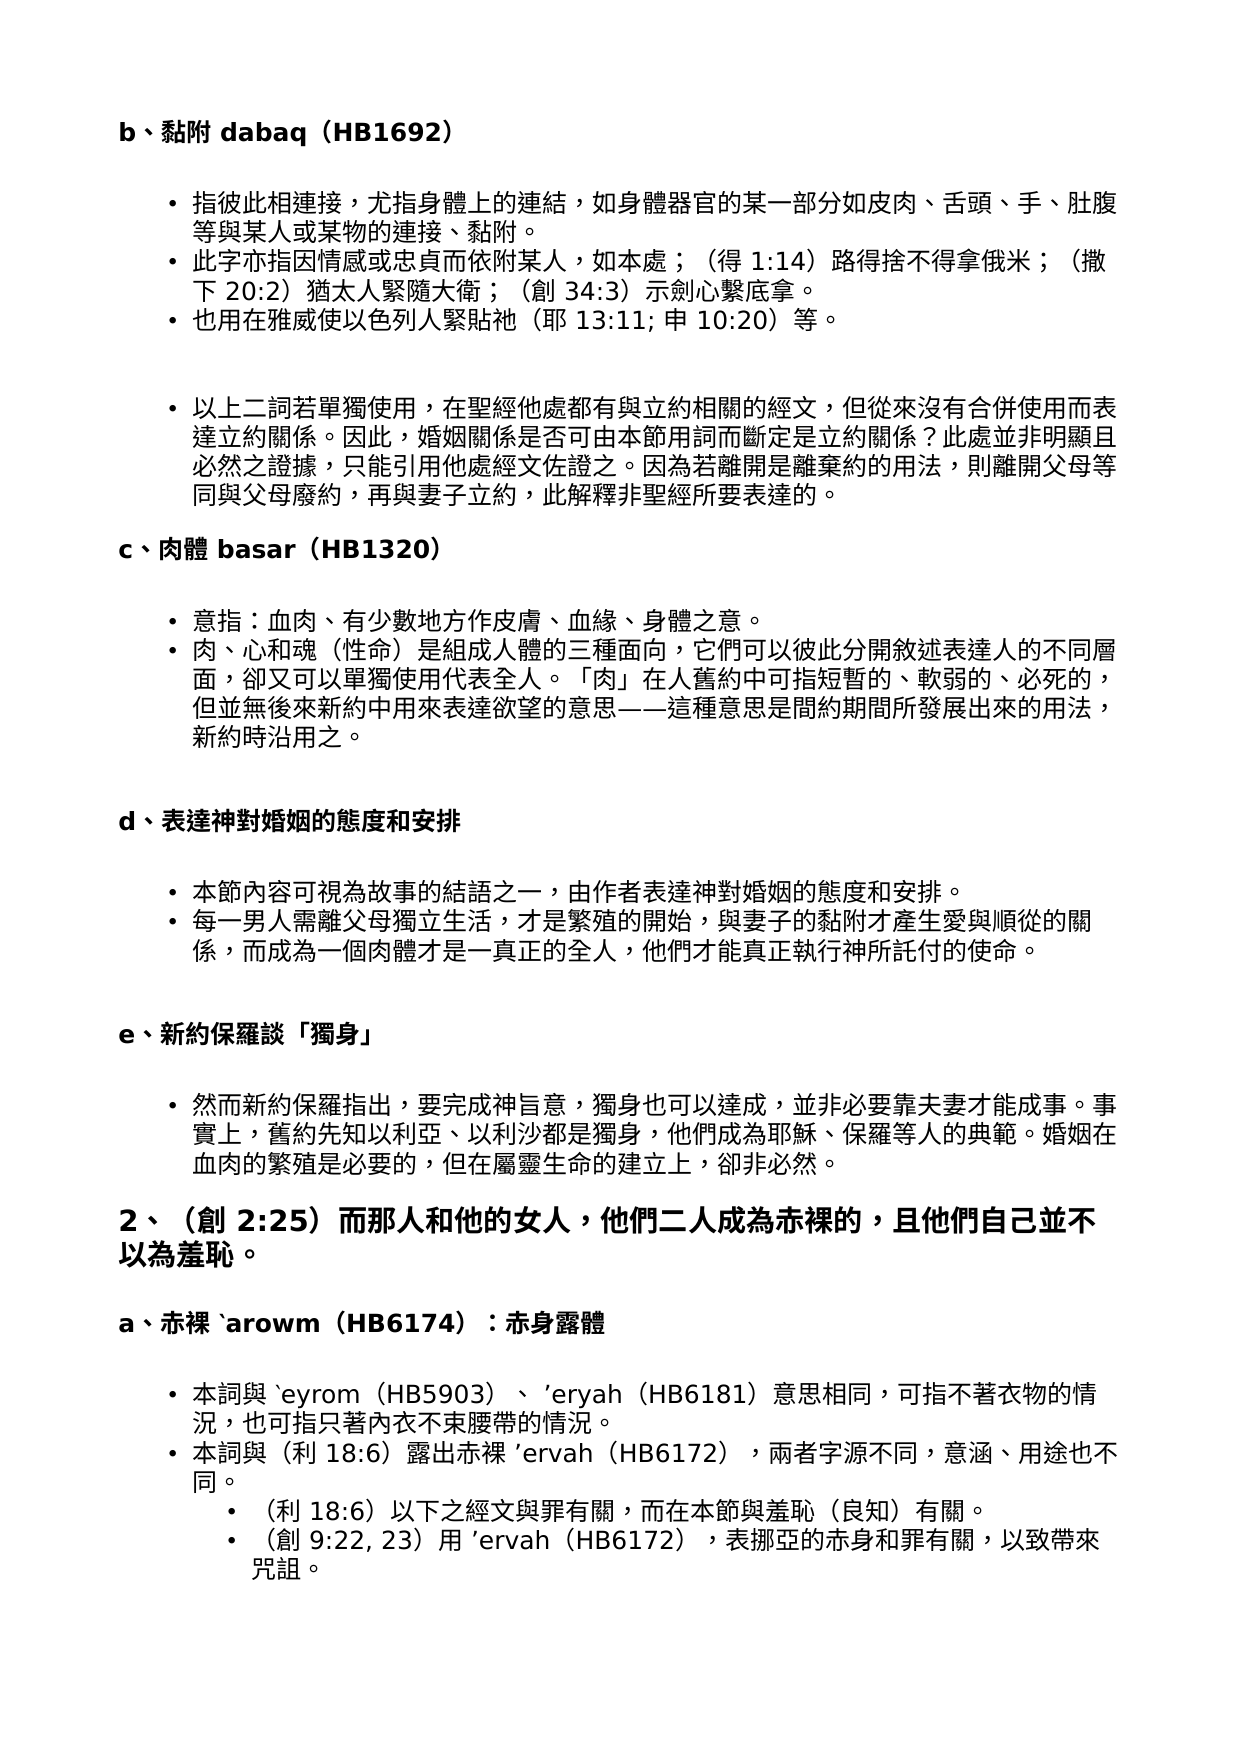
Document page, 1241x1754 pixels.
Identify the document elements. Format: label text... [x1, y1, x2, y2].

subtitle d、表達神對婚姻的態度和安排 [118, 807, 1122, 836]
list （創 9:22, 23）用 ’ervah（HB6172），表挪亞的赤身和罪有關，以致帶來咒詛。 [236, 1526, 1122, 1585]
subtitle c、肉體 basar（HB1320） [118, 536, 1122, 565]
list 然而新約保羅指出，要完成神旨意，獨身也可以達成，並非必要靠夫妻才能成事。事實上，舊約先知以利亞、以利沙都是獨身，他們成為耶穌、保羅等人的典範。婚姻在血肉的繁殖是必要的，但在屬靈生命的建立上，卻非必然。 [177, 1091, 1122, 1179]
list （利 18:6）以下之經文與罪有關，而在本節與羞恥（良知）有關。 [236, 1497, 1122, 1526]
list 本詞與（利 18:6）露出赤裸 ’ervah（HB6172），兩者字源不同，意涵、用途也不同。 [177, 1439, 1122, 1497]
list 本節內容可視為故事的結語之一，由作者表達神對婚姻的態度和安排。 [177, 878, 1122, 907]
list 指彼此相連接，尤指身體上的連結，如身體器官的某一部分如皮肉、舌頭、手、肚腹等與某人或某物的連接、黏附。 [177, 189, 1122, 248]
list 意指：血肉、有少數地方作皮膚、血緣、身體之意。 [177, 607, 1122, 636]
list 以上二詞若單獨使用，在聖經他處都有與立約相關的經文，但從來沒有合併使用而表達立約關係。因此，婚姻關係是否可由本節用詞而斷定是立約關係？此處並非明顯且必然之證據，只能引用他處經文佐證之。因為若離開是離棄約的用法，則離開父母等同與父母廢約，再與妻子立約，此解釋非聖經所要表達的。 [177, 394, 1122, 511]
list 每一男人需離父母獨立生活，才是繁殖的開始，與妻子的黏附才產生愛與順從的關係，而成為一個肉體才是一真正的全人，他們才能真正執行神所託付的使命。 [177, 907, 1122, 966]
list 本詞與 ‵eyrom（HB5903）、 ’eryah（HB6181）意思相同，可指不著衣物的情況，也可指只著內衣不束腰帶的情況。 [177, 1381, 1122, 1439]
list 肉、心和魂（性命）是組成人體的三種面向，它們可以彼此分開敘述表達人的不同層面，卻又可以單獨使用代表全人。「肉」在人舊約中可指短暫的、軟弱的、必死的，但並無後來新約中用來表達欲望的意思——這種意思是間約期間所發展出來的用法，新約時沿用之。 [177, 636, 1122, 753]
list 也用在雅威使以色列人緊貼祂（耶 13:11; 申 10:20）等。 [177, 306, 1122, 335]
subtitle b、黏附 dabaq（HB1692） [118, 118, 1122, 147]
subtitle e、新約保羅談「獨身」 [118, 1020, 1122, 1049]
list 此字亦指因情感或忠貞而依附某人，如本處；（得 1:14）路得捨不得拿俄米；（撒下 20:2）猶太人緊隨大衛；（創 34:3）示劍心繫底拿。 [177, 248, 1122, 306]
subtitle a、赤裸 ‵arowm（HB6174）：赤身露體 [118, 1309, 1122, 1338]
subtitle 2、（創 2:25）而那人和他的女人，他們二人成為赤裸的，且他們自己並不以為羞恥。 [118, 1204, 1122, 1272]
